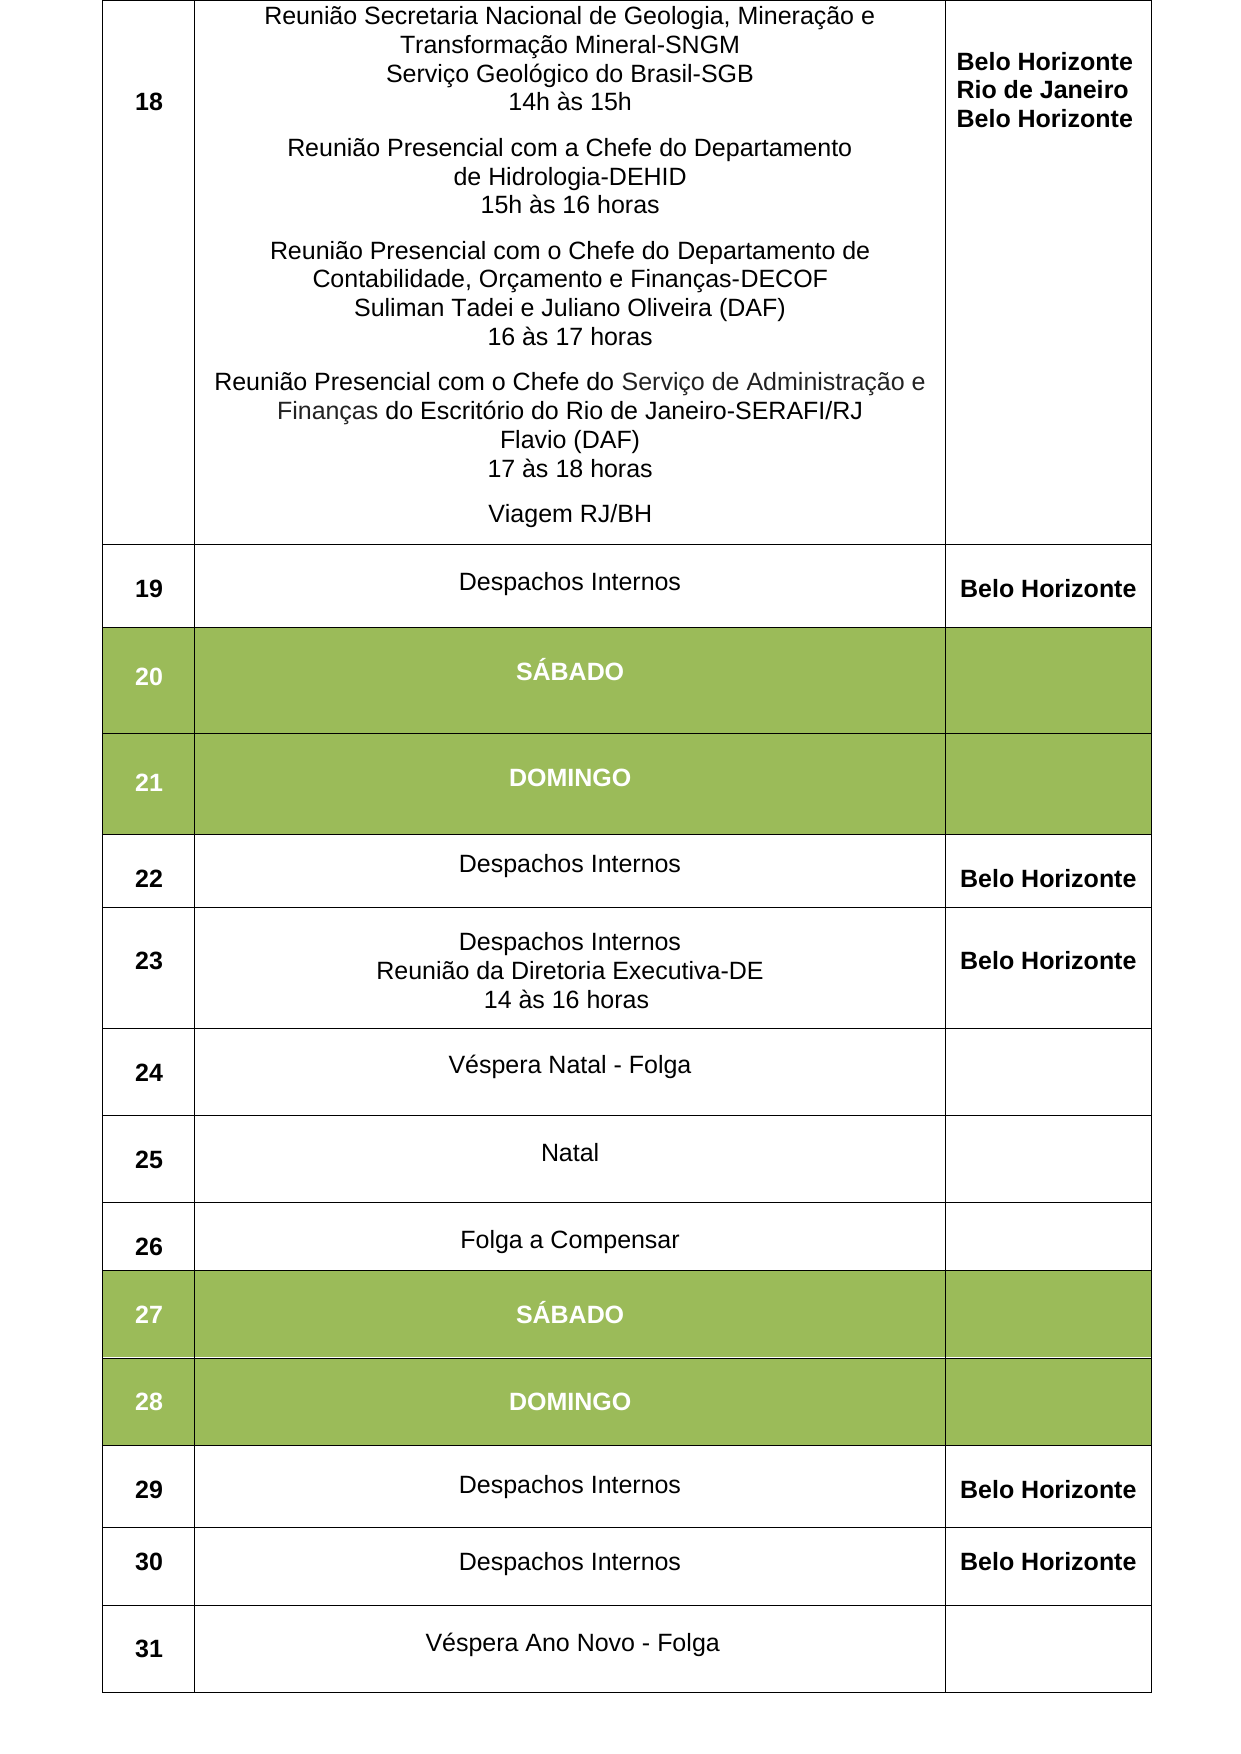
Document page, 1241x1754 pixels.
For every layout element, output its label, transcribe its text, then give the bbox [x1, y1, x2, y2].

table_cell 21 [103, 734, 194, 834]
table_cell [946, 734, 1151, 834]
table_cell Belo Horizonte Rio de Janeiro Belo Horizonte [946, 1, 1151, 544]
table_cell 19 [103, 545, 194, 627]
table_cell Véspera Natal - Folga [195, 1029, 945, 1115]
table_cell Belo Horizonte [946, 1528, 1151, 1605]
table_cell Folga a Compensar [195, 1203, 945, 1270]
table_cell Reunião Secretaria Nacional de Geologia, Mineração e Transformação Mineral-SNGM Serviço Geológico do Brasil-SGB 14h às 15h Reunião Presencial com a Chefe do Departamento de Hidrologia-DEHID 15h às 16 horas Reunião Presencial com o Chefe do Departamento de Contabilidade, Orçamento e Finanças-DECOF Suliman Tadei e Juliano Oliveira (DAF) 16 às 17 horas Reunião Presencial com o Chefe do Serviço de Administração e Finanças do Escritório do Rio de Janeiro-SERAFI/RJ Flavio (DAF) 17 às 18 horas Viagem RJ/BH [195, 1, 945, 544]
table_cell 28 [103, 1359, 194, 1445]
table_cell 29 [103, 1446, 194, 1527]
table_cell [946, 1271, 1151, 1357]
table_cell Despachos Internos Reunião da Diretoria Executiva-DE 14 às 16 horas [195, 908, 945, 1028]
table_cell [946, 628, 1151, 733]
table_cell 31 [103, 1606, 194, 1692]
table_header Véspera Ano Novo - Folga [207, 1629, 731, 1673]
table_cell DOMINGO [195, 734, 945, 834]
table_cell SÁBADO [195, 1271, 945, 1357]
table_cell [946, 1116, 1151, 1202]
table_cell 23 [103, 908, 194, 1028]
table_cell [195, 1606, 945, 1692]
table_cell Belo Horizonte [946, 1446, 1151, 1527]
table_cell Despachos Internos [195, 835, 945, 907]
table_cell Belo Horizonte [946, 835, 1151, 907]
table_cell Belo Horizonte [946, 908, 1151, 1028]
table_cell Despachos Internos [195, 1528, 945, 1605]
table_cell 20 [103, 628, 194, 733]
table_cell [946, 1203, 1151, 1270]
table_cell [946, 1606, 1151, 1692]
table_cell DOMINGO [195, 1359, 945, 1445]
table_cell [946, 1029, 1151, 1115]
table_cell 30 [103, 1528, 194, 1605]
table_cell Despachos Internos [195, 1446, 945, 1527]
table_cell 24 [103, 1029, 194, 1115]
table_cell 18 [103, 1, 194, 544]
table_cell 25 [103, 1116, 194, 1202]
table_cell SÁBADO [195, 628, 945, 733]
table_cell 22 [103, 835, 194, 907]
table_cell Natal [195, 1116, 945, 1202]
table_cell 27 [103, 1271, 194, 1357]
table_cell Despachos Internos [195, 545, 945, 627]
table_cell Belo Horizonte [946, 545, 1151, 627]
table_cell [946, 1359, 1151, 1445]
table_cell 26 [103, 1203, 194, 1270]
